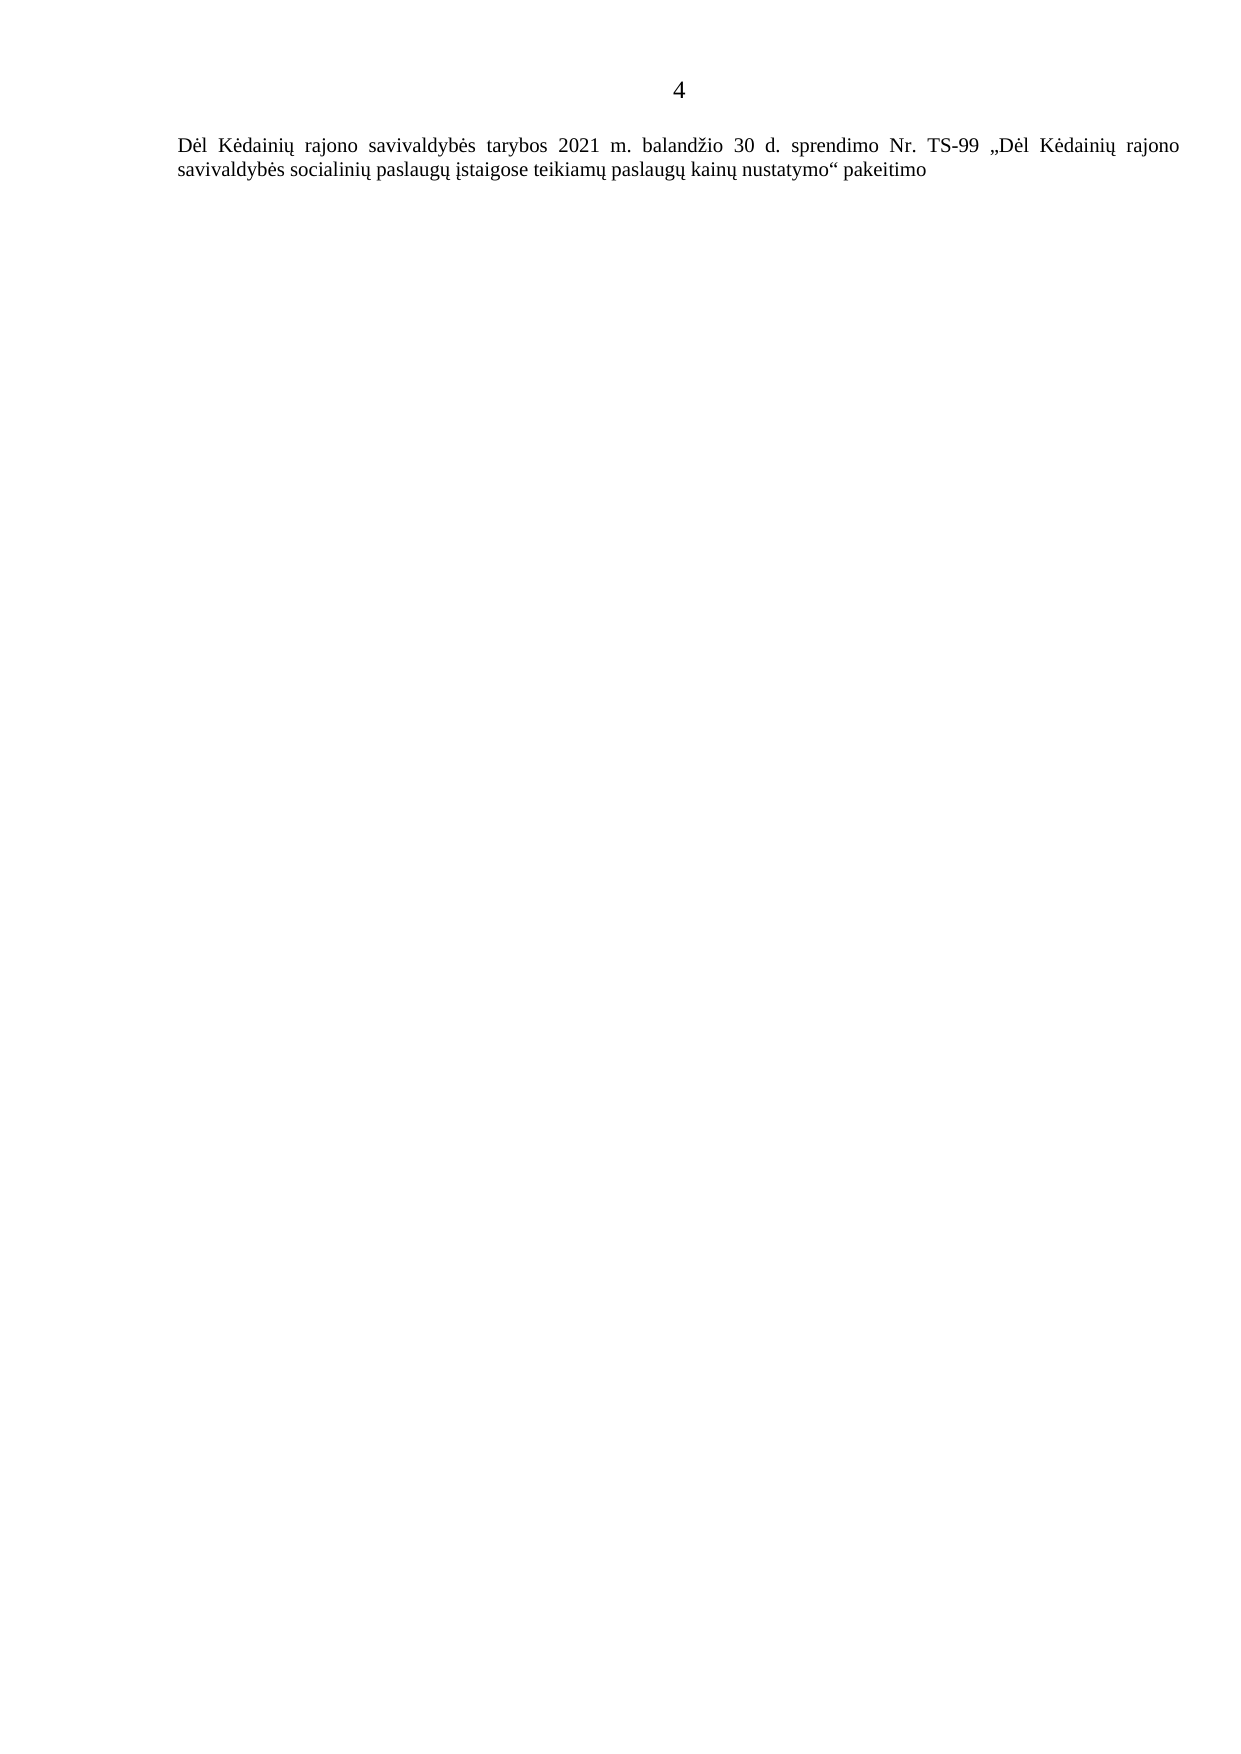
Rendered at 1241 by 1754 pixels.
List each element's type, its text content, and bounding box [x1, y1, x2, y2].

text Dėl Kėdainių rajono savivaldybės tarybos 2021 m. balandžio 30 d. sprendimo Nr. TS-99 „Dėl Kėdainių rajono savivaldybės socialinių paslaugų įstaigose teikiamų paslaugų kainų nustatymo“ pakeitimo [177, 132, 1181, 181]
